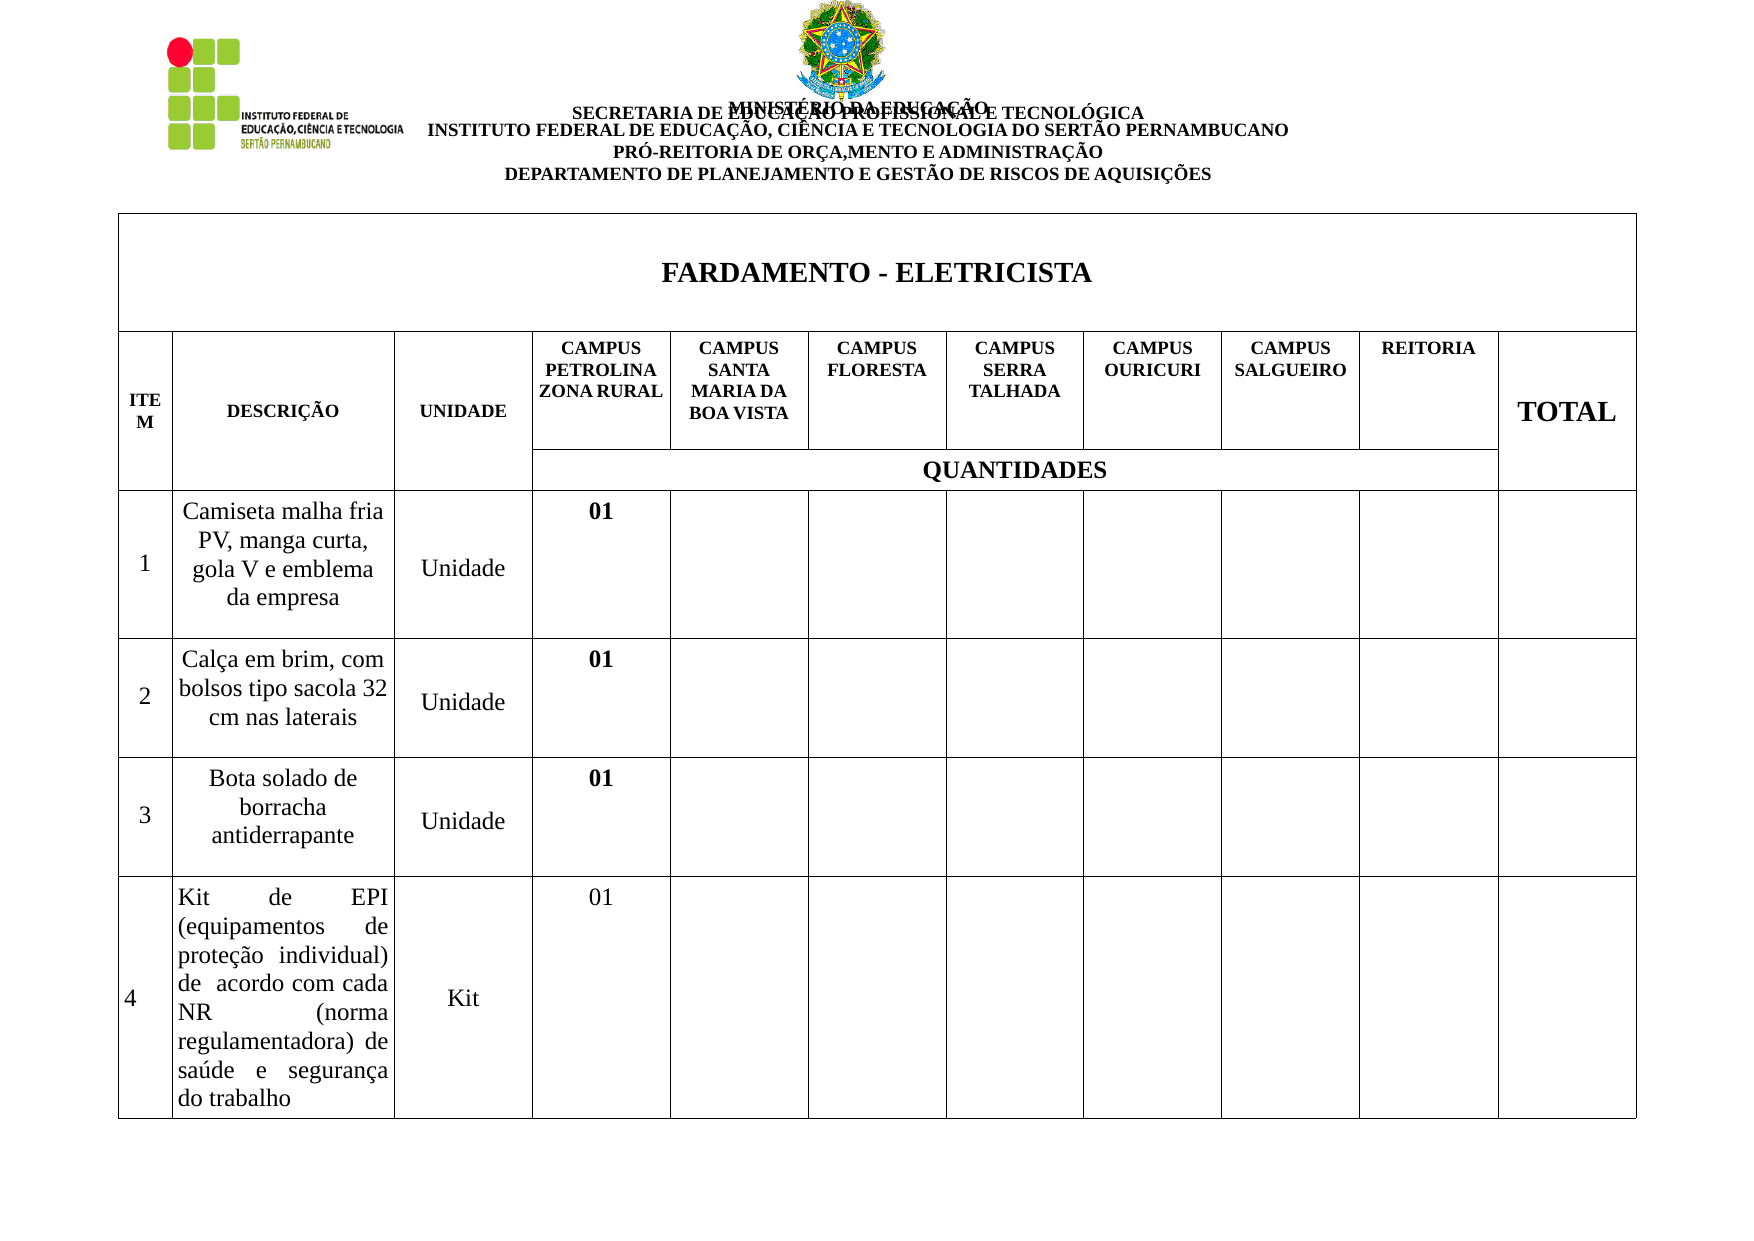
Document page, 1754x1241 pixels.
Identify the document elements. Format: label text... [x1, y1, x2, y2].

table_cell 01 [533, 491, 670, 638]
table_cell 01 [533, 877, 670, 1118]
table_cell [1499, 639, 1636, 757]
table_cell [1360, 758, 1498, 876]
table_cell Unidade [395, 491, 532, 638]
table_cell Bota solado de borracha antiderrapante [173, 758, 394, 876]
table_cell [1222, 639, 1359, 757]
table_cell Unidade [395, 639, 532, 757]
table_cell QUANTIDADES [533, 450, 1498, 490]
table_cell [1360, 877, 1498, 1118]
table_cell TOTAL [1499, 332, 1636, 490]
table_cell 3 [119, 758, 172, 876]
table_cell [1499, 758, 1636, 876]
table_cell [947, 639, 1083, 757]
table_cell [1084, 491, 1221, 638]
table_cell Calça em brim, com bolsos tipo sacola 32 cm nas laterais [173, 639, 394, 757]
table_cell [809, 758, 946, 876]
table_cell [1084, 639, 1221, 757]
table_cell 4 [119, 877, 172, 1118]
table_cell [1360, 491, 1498, 638]
table_cell [1499, 877, 1636, 1118]
table_cell [947, 758, 1083, 876]
table_cell UNIDADE [395, 332, 532, 490]
table_header FARDAMENTO - ELETRICISTA [119, 214, 1636, 331]
table_cell [1360, 639, 1498, 757]
table_cell [671, 491, 808, 638]
table_cell Kit de EPI (equipamentos de proteção individual) de acordo com cada NR (norma regulamentadora) de saúde e segurança do trabalho [173, 877, 394, 1118]
table_cell Kit [395, 877, 532, 1118]
table_cell [1222, 877, 1359, 1118]
table_cell [671, 639, 808, 757]
table_cell [947, 877, 1083, 1118]
table_cell [809, 877, 946, 1118]
table_cell [1499, 491, 1636, 638]
table_cell Camiseta malha fria PV, manga curta, gola V e emblema da empresa [173, 491, 394, 638]
table_cell [1222, 758, 1359, 876]
table_cell 2 [119, 639, 172, 757]
table_cell CAMPUS SALGUEIRO [1222, 332, 1359, 449]
table_cell Unidade [395, 758, 532, 876]
table_cell CAMPUS OURICURI [1084, 332, 1221, 449]
table_cell DESCRIÇÃO [173, 332, 394, 490]
table_cell [809, 491, 946, 638]
table_cell [671, 877, 808, 1118]
table_cell CAMPUS FLORESTA [809, 332, 946, 449]
table_cell CAMPUS SANTA MARIA DA BOA VISTA [671, 332, 808, 449]
table_cell [809, 639, 946, 757]
table_cell [1222, 491, 1359, 638]
table_cell [1084, 877, 1221, 1118]
table_cell [1084, 758, 1221, 876]
table_cell 1 [119, 491, 172, 638]
table_cell [671, 758, 808, 876]
table_cell 01 [533, 639, 670, 757]
table_cell REITORIA [1360, 332, 1498, 449]
table_cell 01 [533, 758, 670, 876]
table_cell CAMPUS SERRA TALHADA [947, 332, 1083, 449]
table_cell CAMPUS PETROLINA ZONA RURAL [533, 332, 670, 449]
table_cell ITEM [119, 332, 172, 490]
table_cell [947, 491, 1083, 638]
